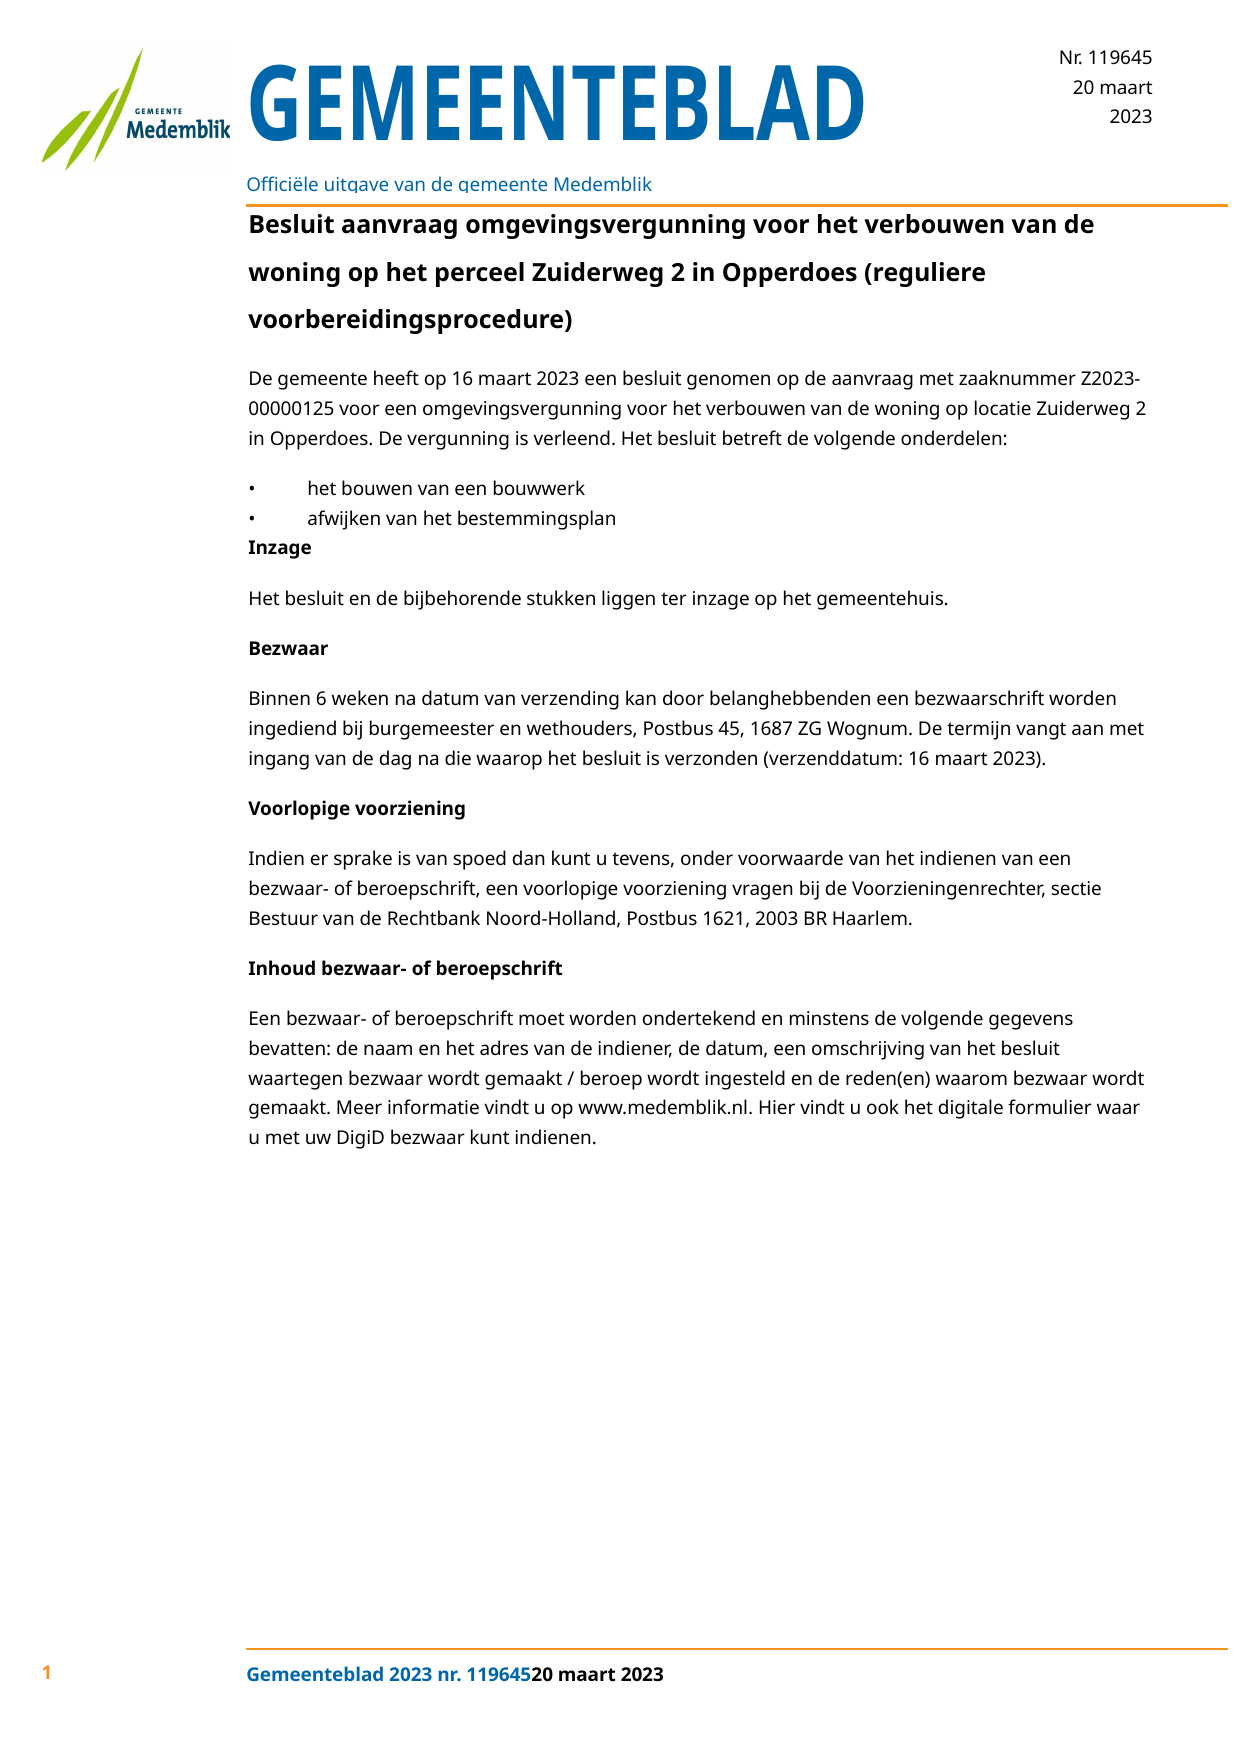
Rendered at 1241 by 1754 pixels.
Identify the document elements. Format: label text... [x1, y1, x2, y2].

text De gemeente heeft op 16 maart 2023 een besluit genomen op de aanvraag met zaaknummer Z2023-00000125 voor een omgevingsvergunning voor het verbouwen van de woning op locatie Zuiderweg 2 in Opperdoes. De vergunning is verleend. Het besluit betreft de volgende onderdelen: [248, 366, 1152, 450]
text Het besluit en de bijbehorende stukken liggen ter inzage op het gemeentehuis. [248, 585, 1152, 610]
list afwijken van het bestemmingsplan [248, 505, 1152, 530]
picture [41, 47, 231, 172]
list het bouwen van een bouwwerk [248, 475, 1152, 501]
text Een bezwaar- of beroepschrift moet worden ondertekend en minstens de volgende gegevens bevatten: de naam en het adres van de indiener, de datum, een omschrijving van het besluit waartegen bezwaar wordt gemaakt / beroep wordt ingesteld en de reden(en) waarom bezwaar wordt gemaakt. Meer informatie vindt u op www.medemblik.nl. Hier vindt u ook het digitale formulier waar u met uw DigiD bezwaar kunt indienen. [248, 1006, 1152, 1149]
text Binnen 6 weken na datum van verzending kan door belanghebbenden een bezwaarschrift worden ingediend bij burgemeester en wethouders, Postbus 45, 1687 ZG Wognum. De termijn vangt aan met ingang van de dag na die waarop het besluit is verzonden (verzenddatum: 16 maart 2023). [248, 686, 1152, 770]
text Inhoud bezwaar- of beroepschrift [248, 955, 1152, 981]
text Indien er sprake is van spoed dan kunt u tevens, onder voorwaarde van het indienen van een bezwaar- of beroepschrift, een voorlopige voorziening vragen bij de Voorzieningenrechter, sectie Bestuur van de Rechtbank Noord-Holland, Postbus 1621, 2003 BR Haarlem. [248, 846, 1152, 930]
text Voorlopige voorziening [248, 795, 1152, 821]
text Bezwaar [248, 635, 1152, 661]
text Inzage [248, 534, 1152, 560]
text Besluit aanvraag omgevingsvergunning voor het verbouwen van de woning op het perceel Zuiderweg 2 in Opperdoes (reguliere voorbereidingsprocedure) [248, 207, 1152, 336]
